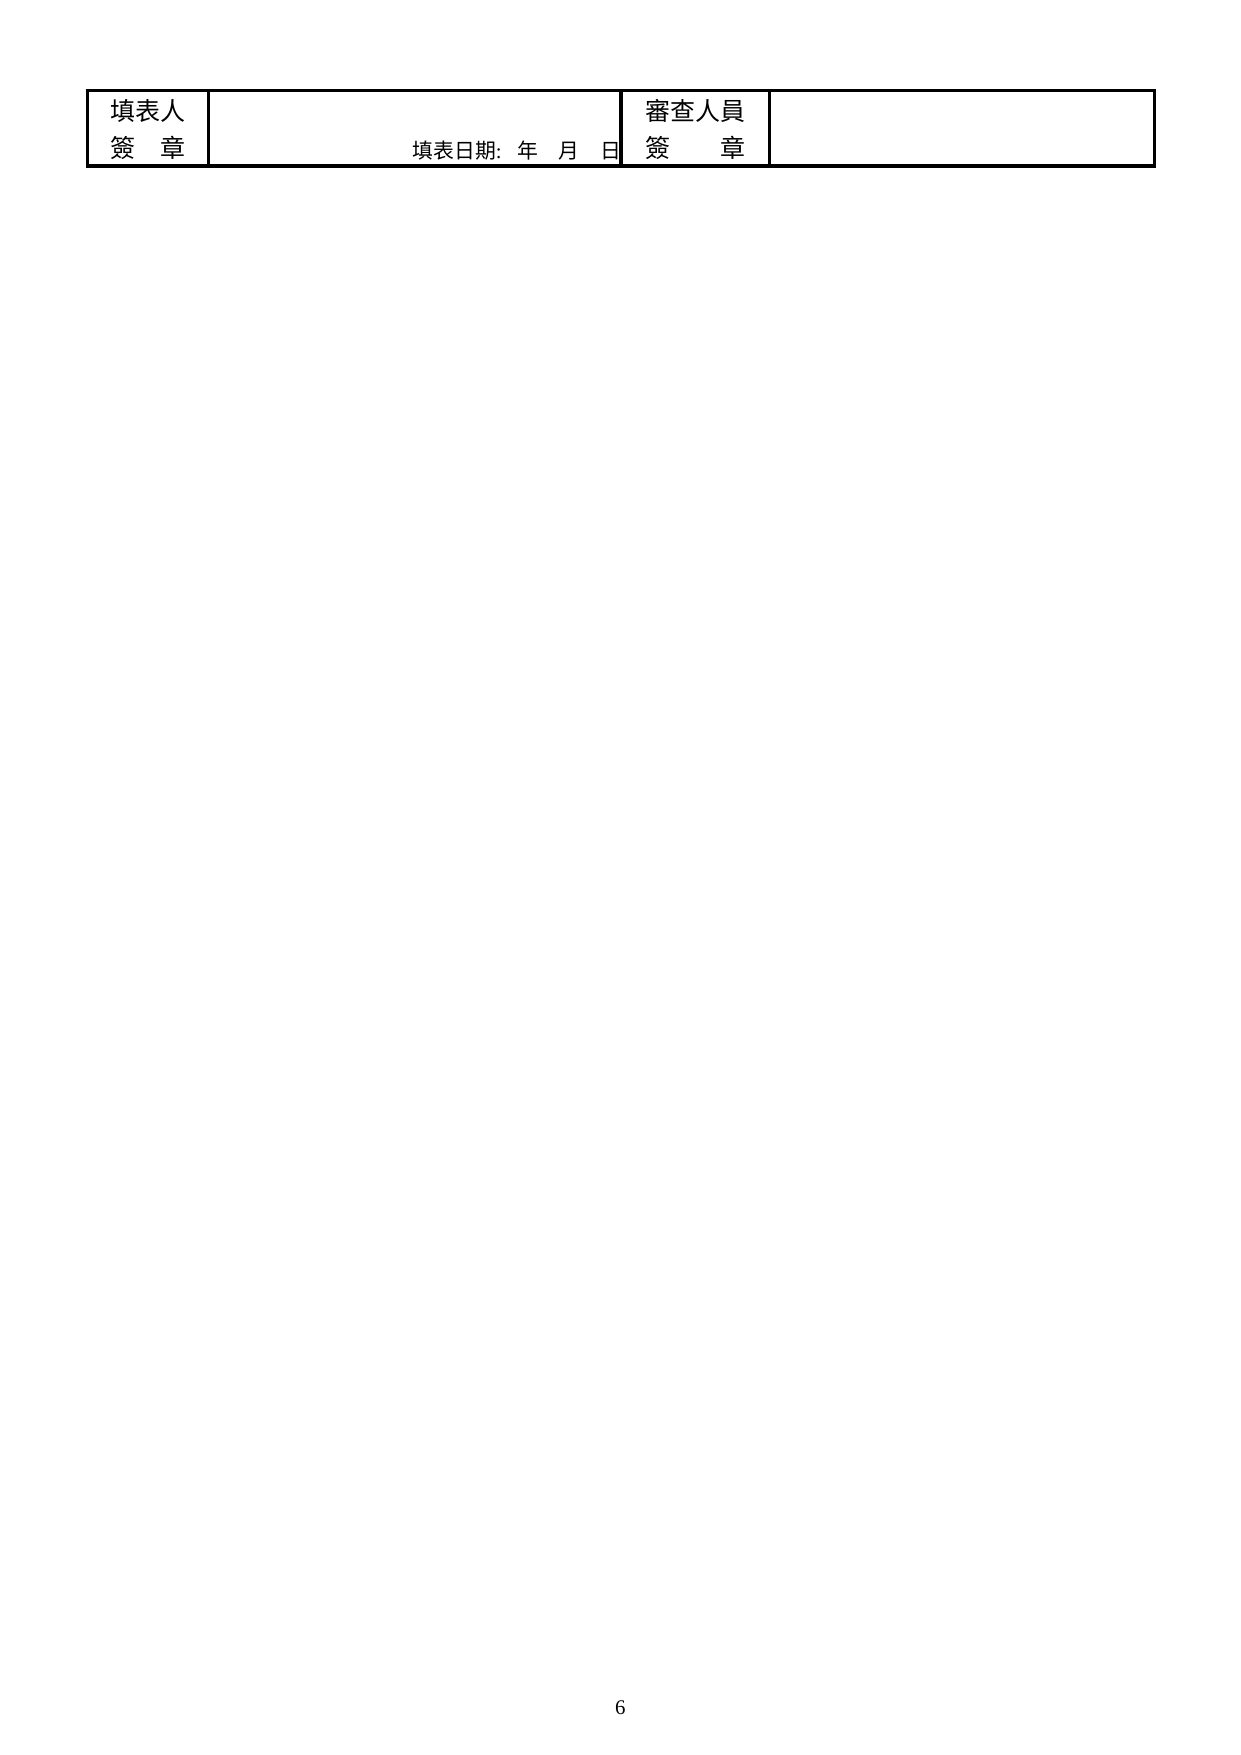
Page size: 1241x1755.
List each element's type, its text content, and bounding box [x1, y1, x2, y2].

table_cell 審查人員 簽 章 [623, 92, 768, 164]
table_cell [771, 92, 1153, 164]
table_cell 填表人 簽 章 [89, 92, 207, 164]
table_cell 填表日期: 年 月 日 [210, 92, 619, 164]
